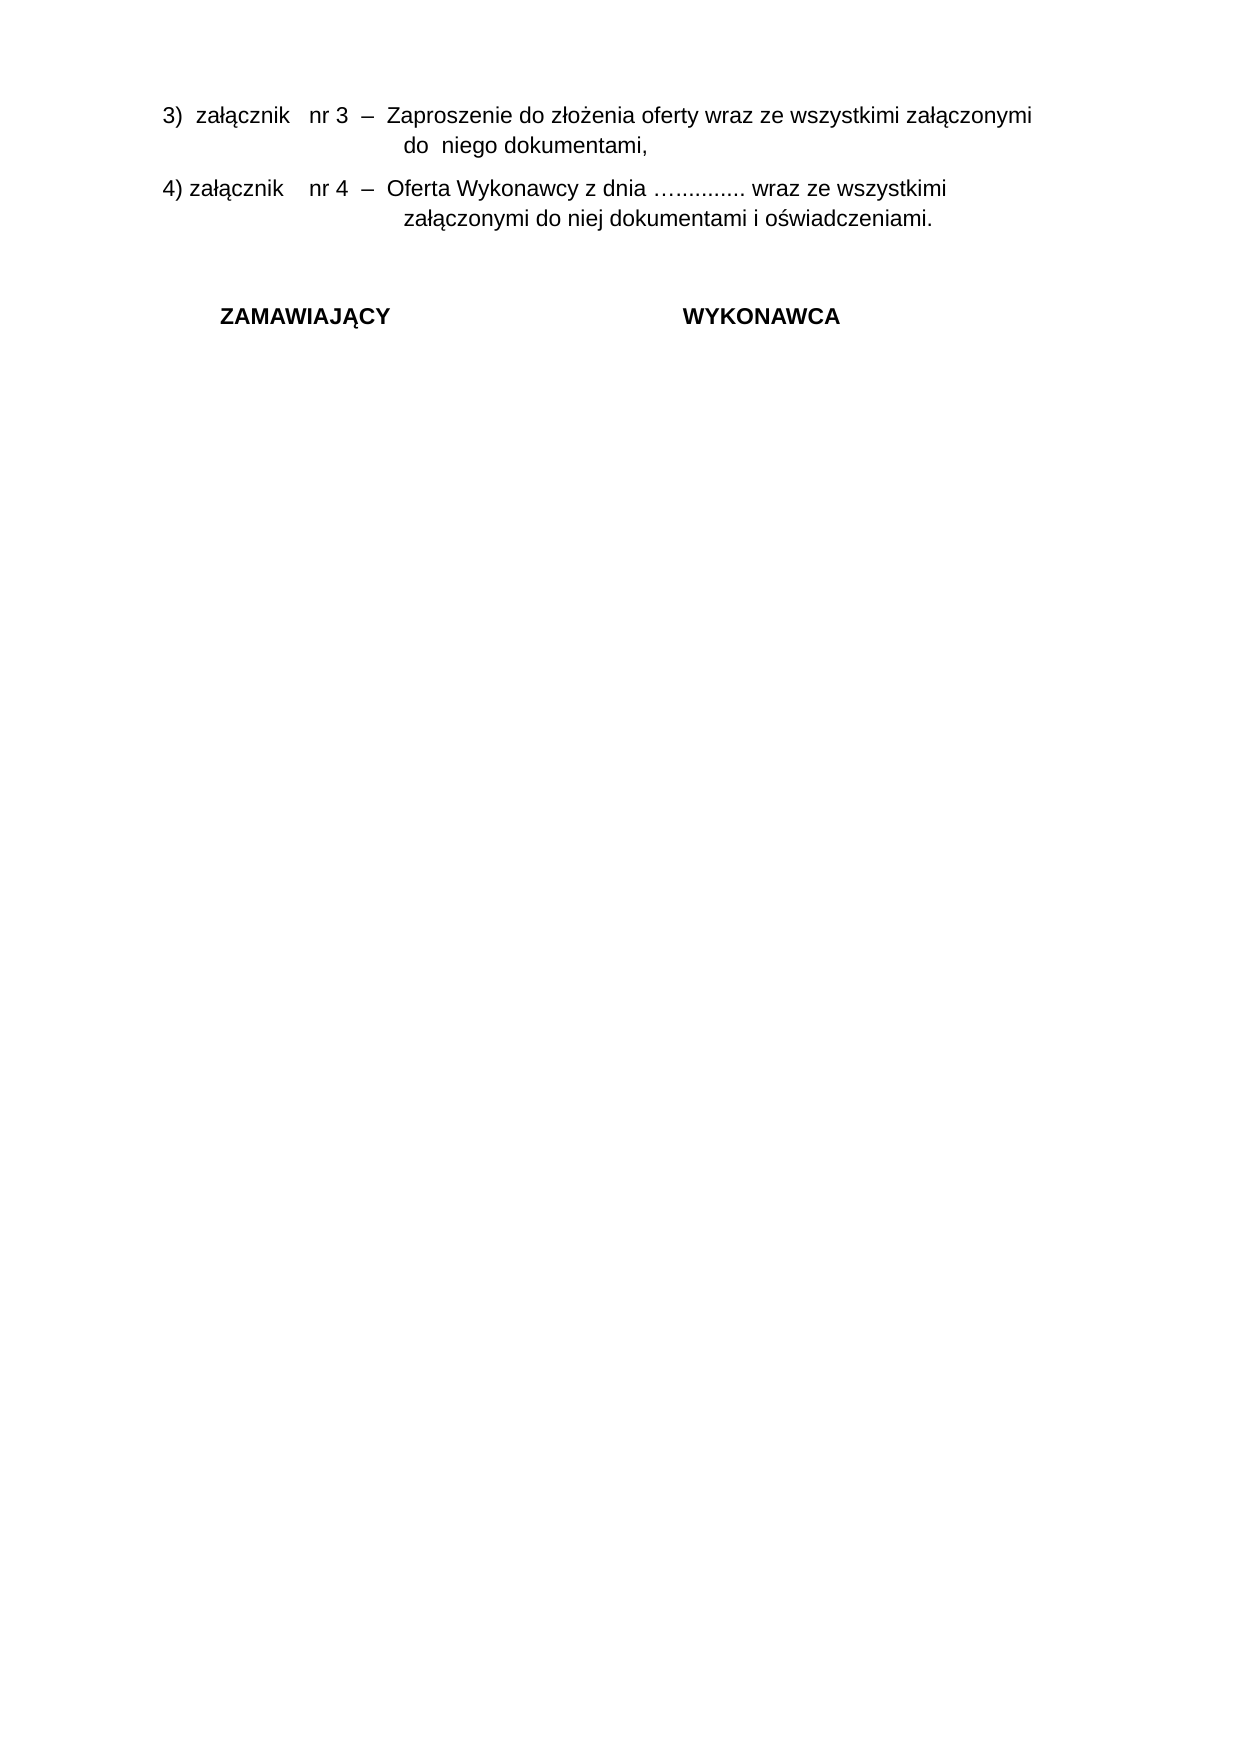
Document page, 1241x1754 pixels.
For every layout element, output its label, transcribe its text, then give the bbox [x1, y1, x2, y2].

text ZAMAWIAJĄCY WYKONAWCA [118, 303, 1122, 329]
list 3) załącznik nr 3 – Zaproszenie do złożenia oferty wraz ze wszystkimi załączonymi do niego dokumentami, [162, 102, 1122, 158]
list 4) załącznik nr 4 – Oferta Wykonawcy z dnia …........... wraz ze wszystkimi załączonymi do niej dokumentami i oświadczeniami. [162, 175, 1122, 231]
